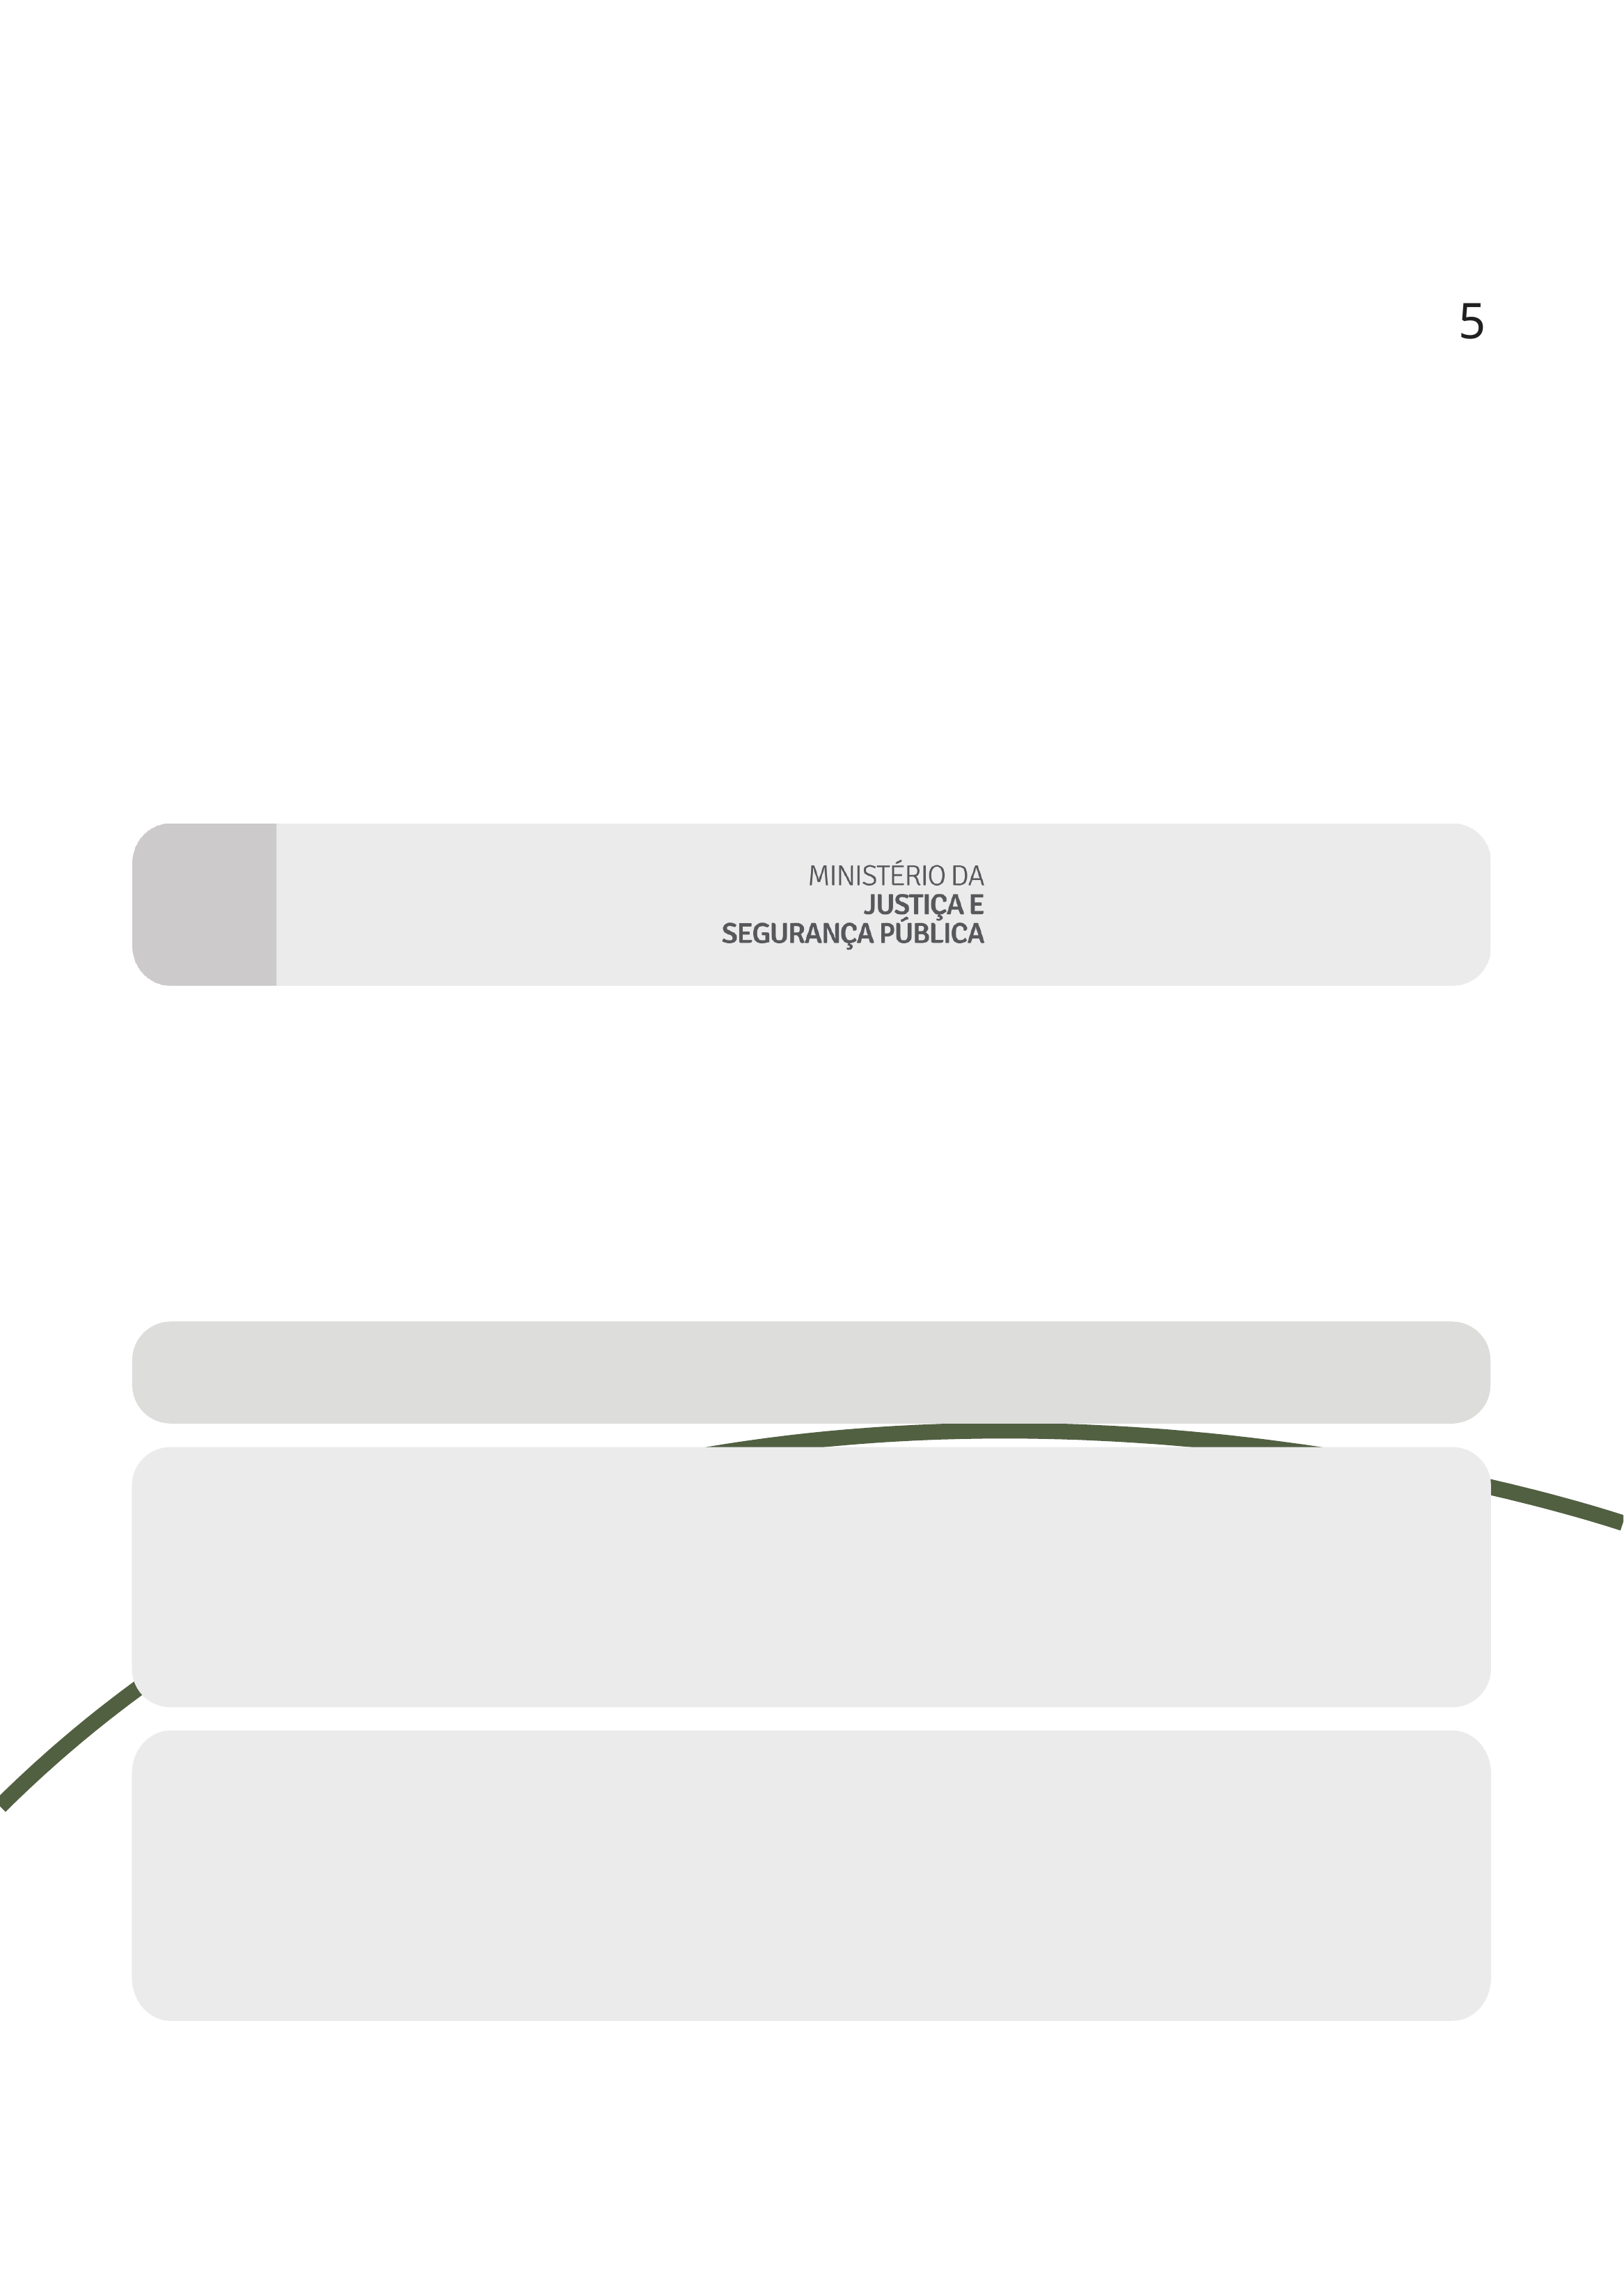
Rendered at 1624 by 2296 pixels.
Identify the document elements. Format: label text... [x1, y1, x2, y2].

text 5 [94, 286, 1485, 353]
